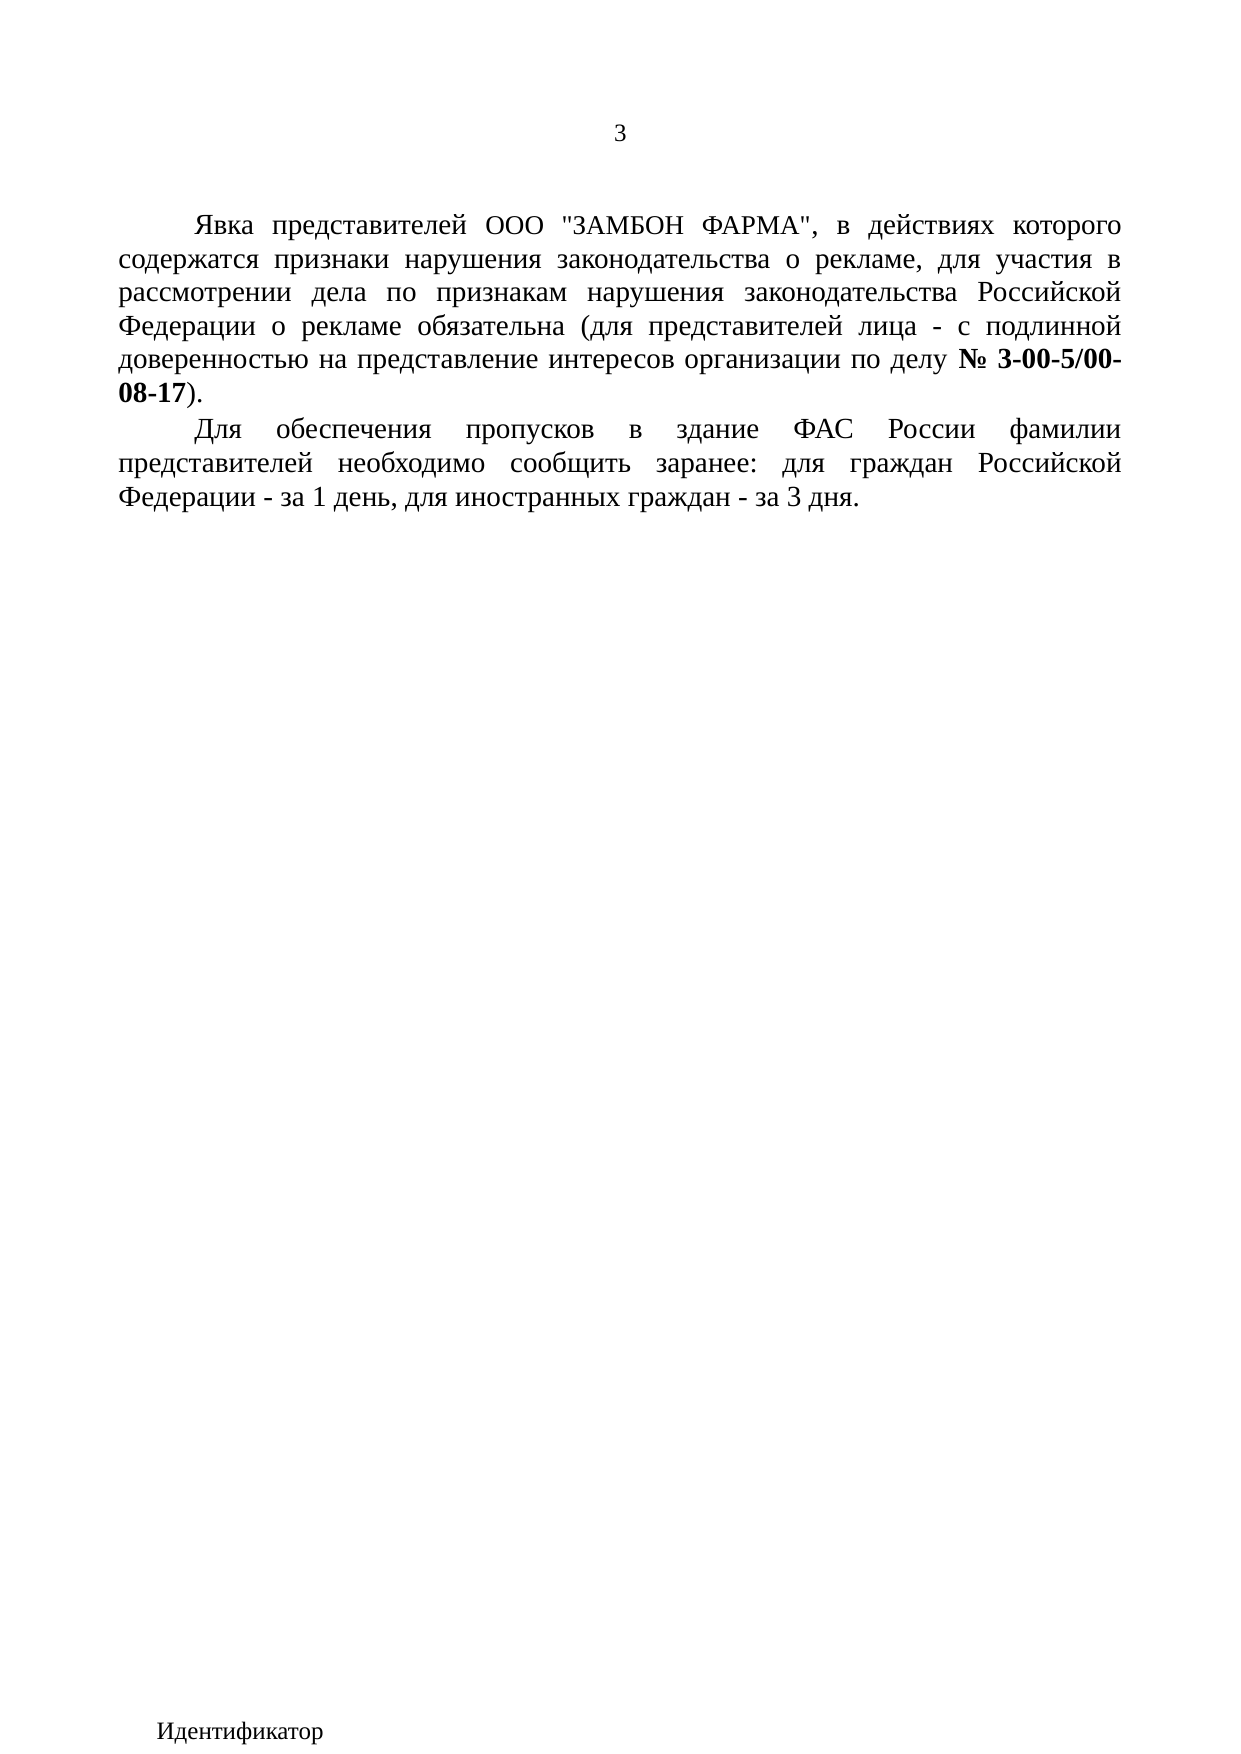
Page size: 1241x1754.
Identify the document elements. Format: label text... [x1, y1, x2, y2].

text Для обеспечения пропусков в здание ФАС России фамилии представителей необходимо сообщить заранее: для граждан Российской Федерации - за 1 день, для иностранных граждан - за 3 дня. [118, 412, 1122, 512]
text Явка представителей ООО "ЗАМБОН ФАРМА", в действиях которого содержатся признаки нарушения законодательства о рекламе, для участия в рассмотрении дела по признакам нарушения законодательства Российской Федерации о рекламе обязательна (для представителей лица - с подлинной доверенностью на представление интересов организации по делу № 3-00-5/00-08-17). [118, 207, 1122, 409]
